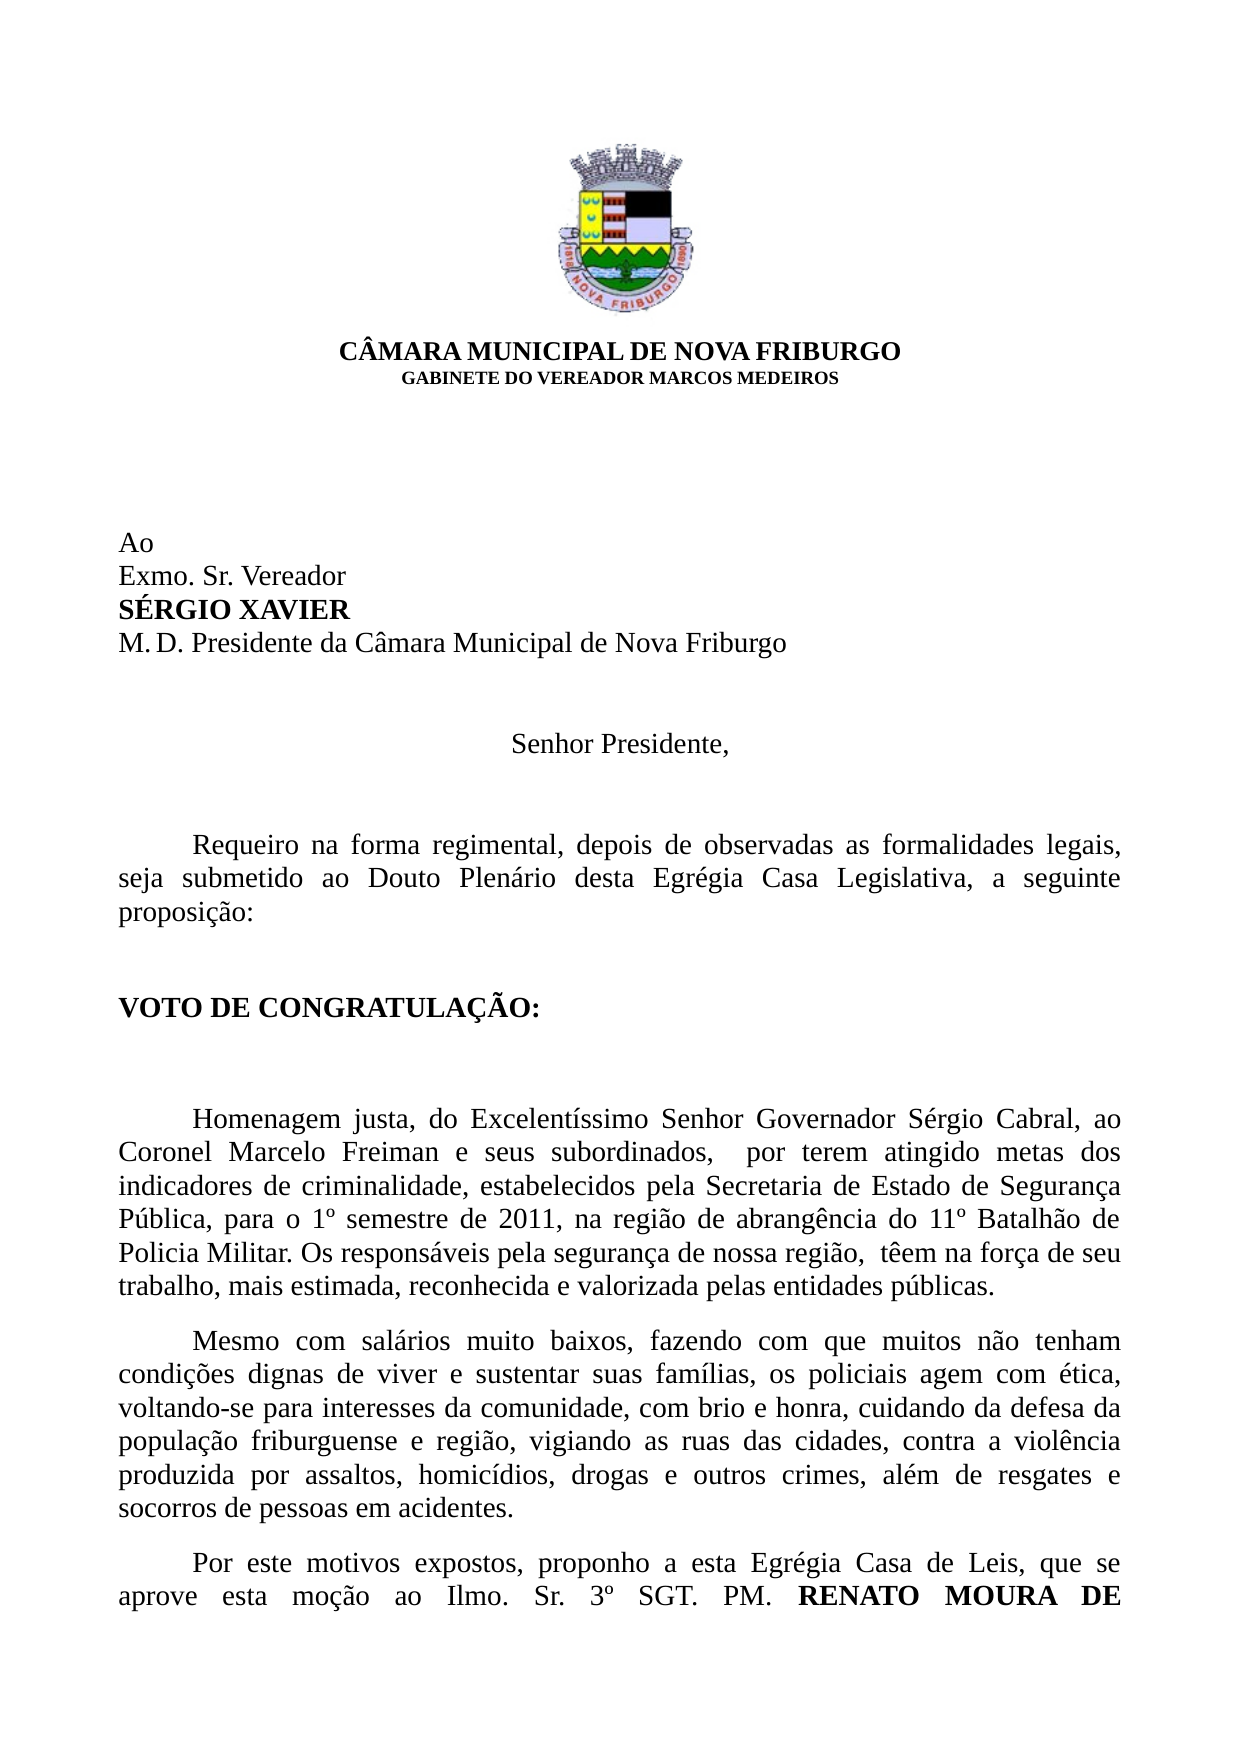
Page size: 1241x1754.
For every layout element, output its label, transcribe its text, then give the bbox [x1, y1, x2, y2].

text Exmo. Sr. Vereador [118, 558, 1122, 592]
text Mesmo com salários muito baixos, fazendo com que muitos não tenham condições dignas de viver e sustentar suas famílias, os policiais agem com ética, voltando-se para interesses da comunidade, com brio e honra, cuidando da defesa da população friburguense e região, vigiando as ruas das cidades, contra a violência produzida por assaltos, homicídios, drogas e outros crimes, além de resgates e socorros de pessoas em acidentes. [118, 1323, 1122, 1524]
text Ao [118, 525, 1122, 558]
text CÂMARA MUNICIPAL DE NOVA FRIBURGO [118, 335, 1122, 367]
text Por este motivos expostos, proponho a esta Egrégia Casa de Leis, que se aprove esta moção ao Ilmo. Sr. 3º SGT. PM. RENATO MOURA DE [118, 1545, 1122, 1612]
text Requeiro na forma regimental, depois de observadas as formalidades legais, seja submetido ao Douto Plenário desta Egrégia Casa Legislativa, a seguinte proposição: [118, 827, 1122, 927]
text Senhor Presidente, [118, 726, 1122, 760]
text Homenagem justa, do Excelentíssimo Senhor Governador Sérgio Cabral, ao Coronel Marcelo Freiman e seus subordinados, por terem atingido metas dos indicadores de criminalidade, estabelecidos pela Secretaria de Estado de Segurança Pública, para o 1º semestre de 2011, na região de abrangência do 11º Batalhão de Policia Militar. Os responsáveis pela segurança de nossa região, têem na força de seu trabalho, mais estimada, reconhecida e valorizada pelas entidades públicas. [118, 1101, 1122, 1302]
text VOTO DE CONGRATULAÇÃO: [118, 990, 1122, 1023]
text SÉRGIO XAVIER [118, 592, 1122, 626]
picture [537, 127, 703, 327]
text GABINETE DO VEREADOR MARCOS MEDEIROS [118, 367, 1122, 388]
list D. Presidente da Câmara Municipal de Nova Friburgo [118, 626, 1122, 659]
